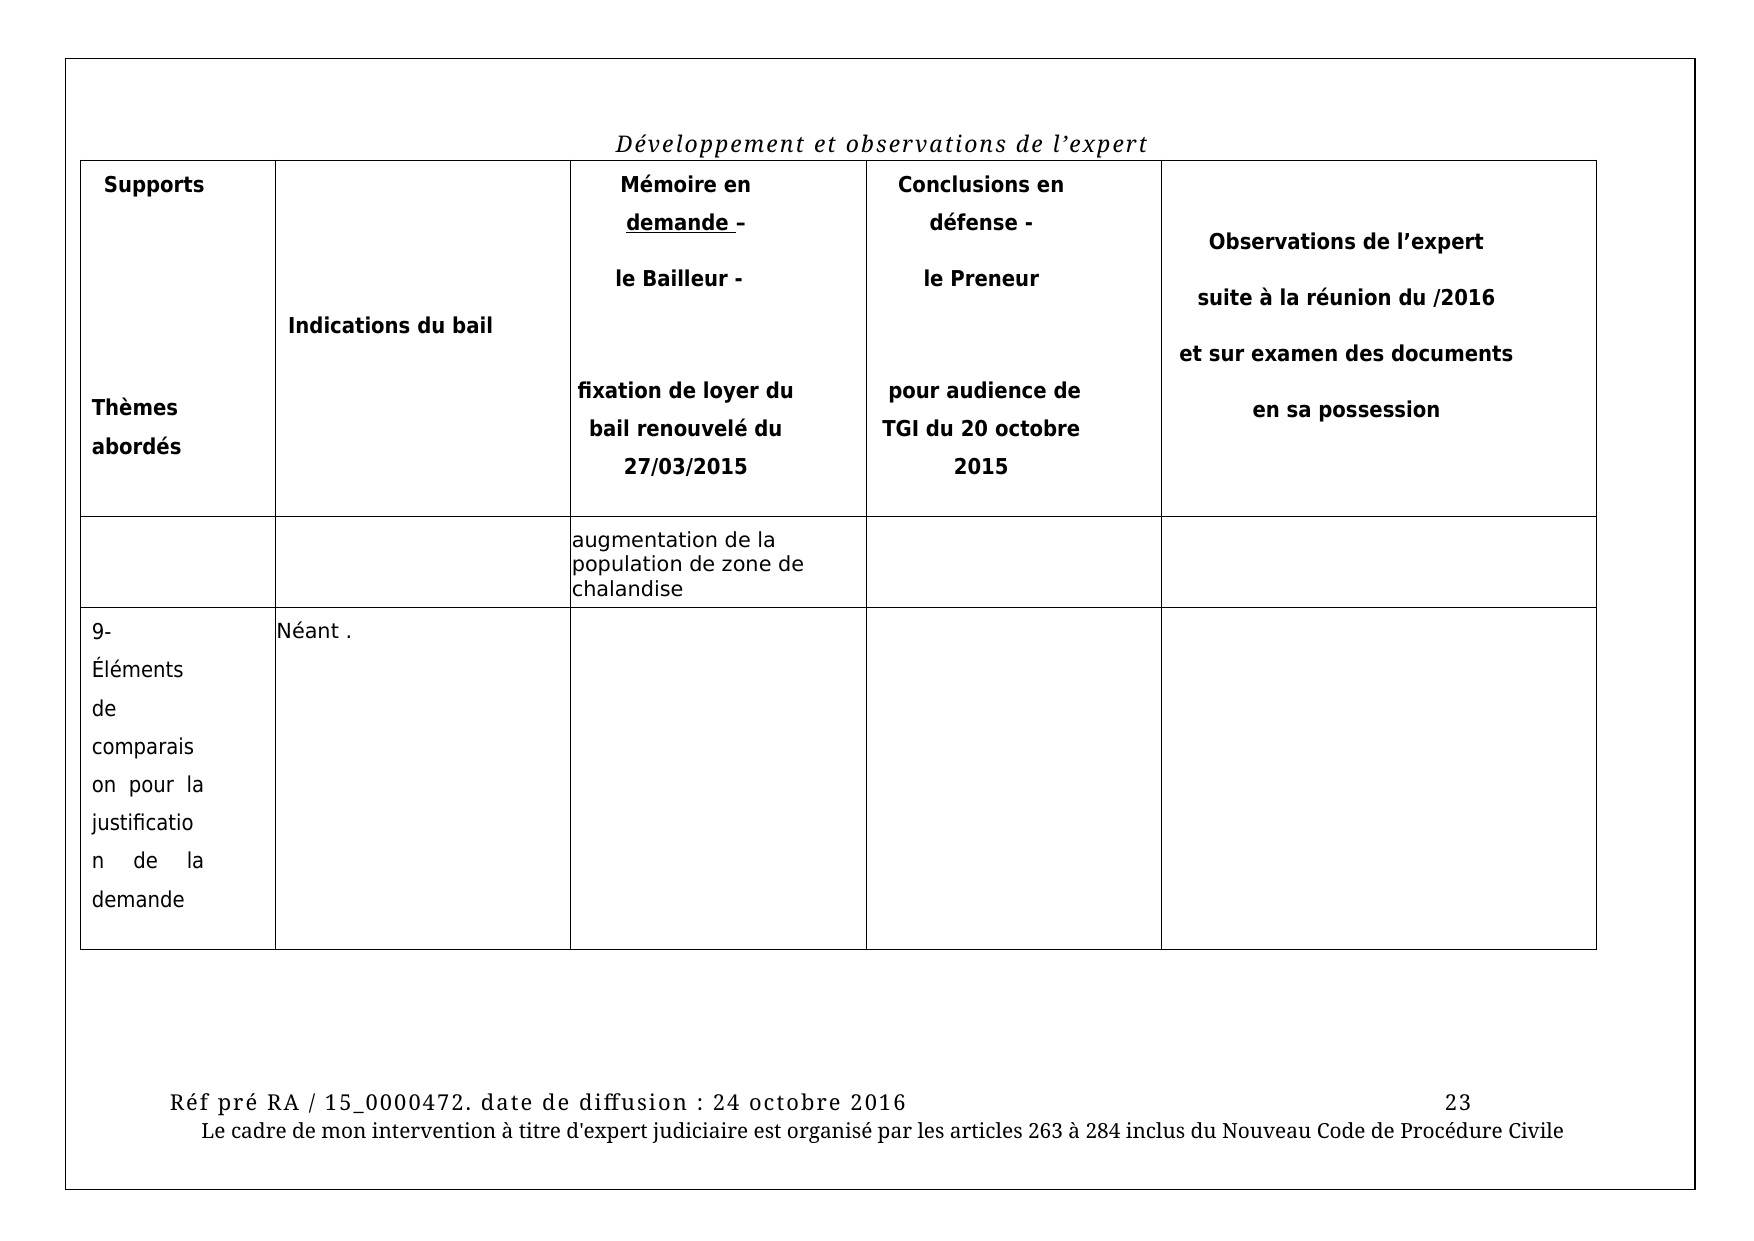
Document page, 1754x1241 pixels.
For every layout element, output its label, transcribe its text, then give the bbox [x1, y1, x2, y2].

table_header Indications du bail [276, 161, 570, 516]
table_cell [571, 608, 866, 948]
table_header Conclusions en défense - le Preneur pour audience de TGI du 20 octobre 2015 [867, 161, 1161, 516]
table_header Mémoire en demande – le Bailleur - fixation de loyer du bail renouvelé du 27/03/2015 [571, 161, 866, 516]
table_header Supports Thèmes abordés [81, 161, 275, 516]
table_cell [276, 517, 570, 607]
table_cell 9- Éléments de comparaison pour la justification de la demande [81, 608, 275, 948]
table_cell augmentation de la population de zone de chalandise [571, 517, 866, 607]
table_cell [1162, 517, 1596, 607]
table_cell [81, 517, 275, 607]
table_header Observations de l’expert suite à la réunion du /2016 et sur examen des documents en sa possession [1162, 161, 1596, 516]
table_cell [867, 517, 1161, 607]
table_cell [867, 608, 1161, 948]
table_cell Néant . [276, 608, 570, 948]
table_cell [1162, 608, 1596, 948]
